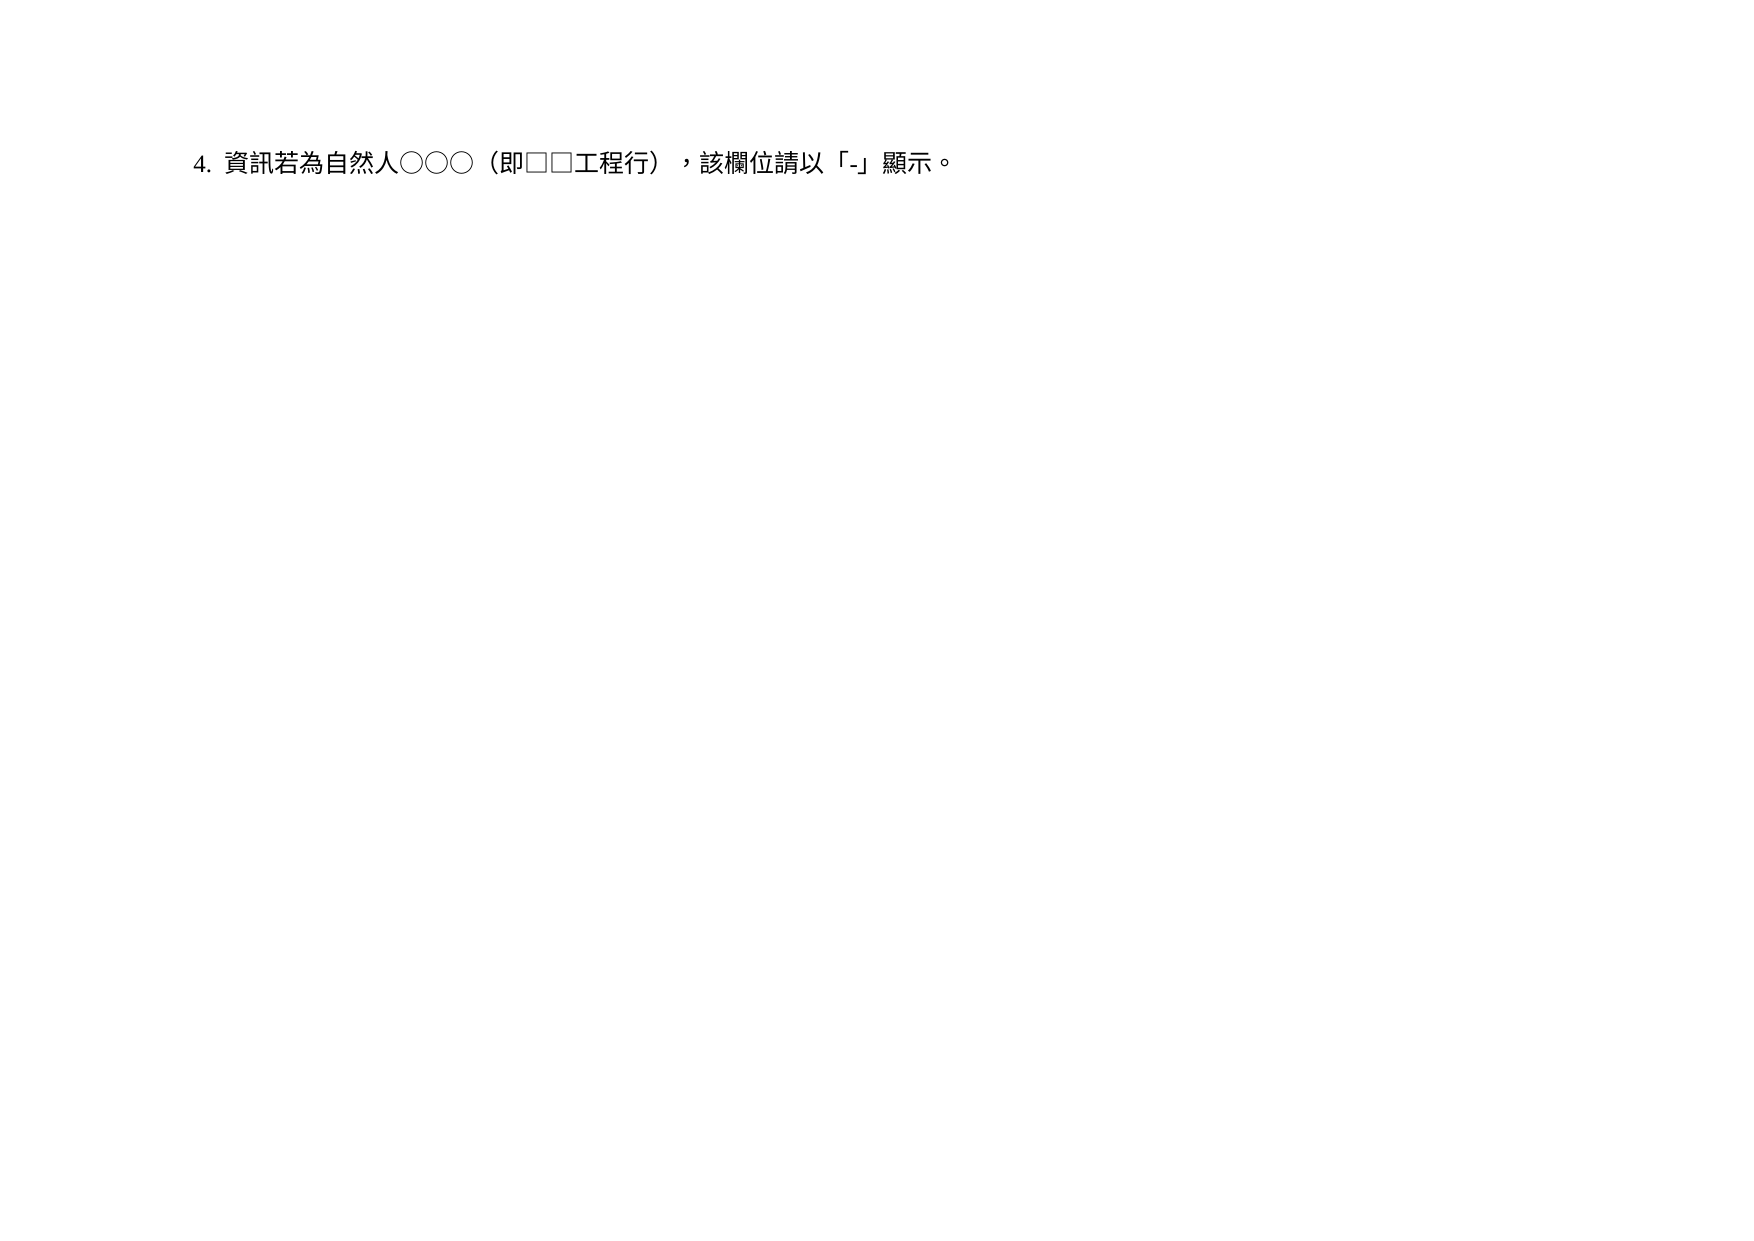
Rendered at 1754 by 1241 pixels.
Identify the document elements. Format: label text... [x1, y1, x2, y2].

text 4. 資訊若為自然人○○○（即□□工程行），該欄位請以「-」顯示。 [118, 120, 1636, 183]
